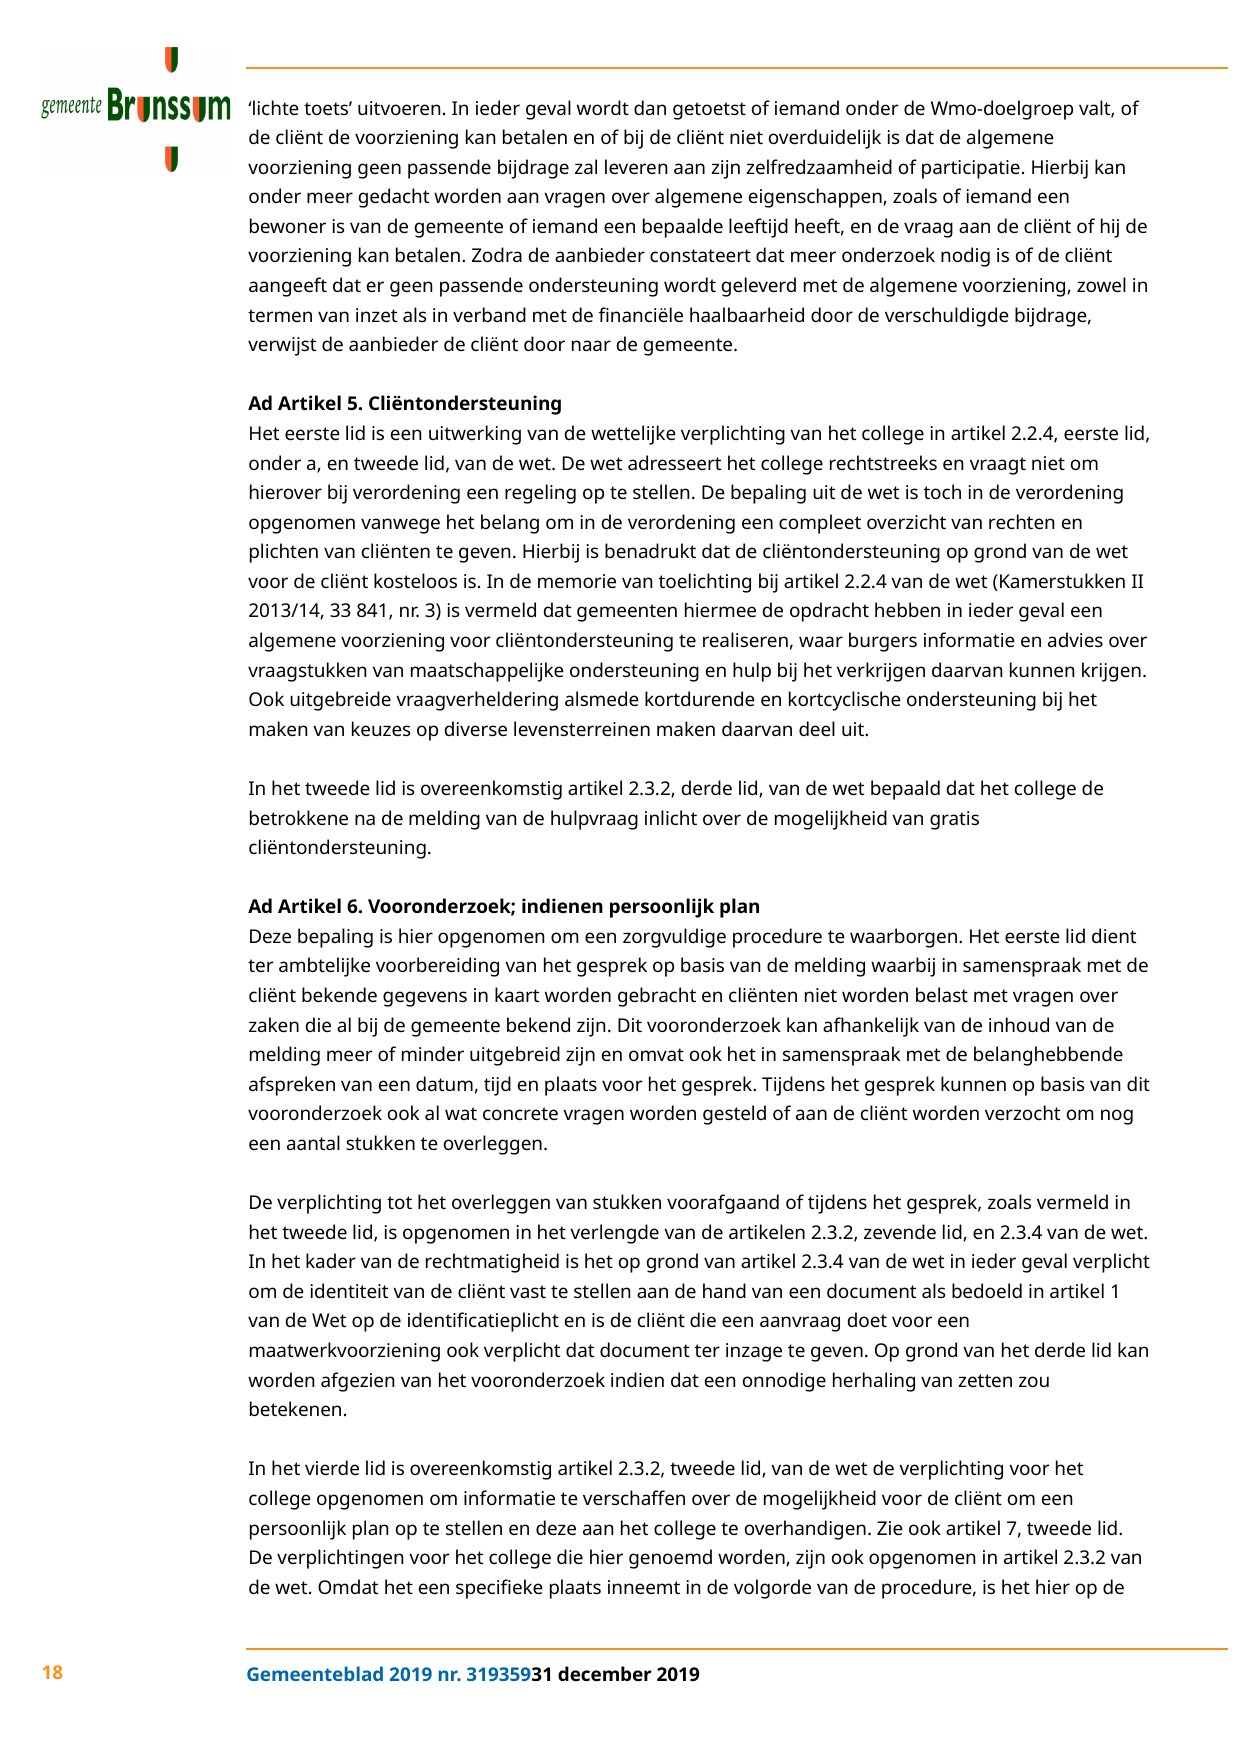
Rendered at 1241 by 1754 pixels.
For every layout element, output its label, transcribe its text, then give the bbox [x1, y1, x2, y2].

text Ad Artikel 6. Vooronderzoek; indienen persoonlijk plan [248, 893, 1152, 919]
text Deze bepaling is hier opgenomen om een zorgvuldige procedure te waarborgen. Het eerste lid dient ter ambtelijke voorbereiding van het gesprek op basis van de melding waarbij in samenspraak met de cliënt bekende gegevens in kaart worden gebracht en cliënten niet worden belast met vragen over zaken die al bij de gemeente bekend zijn. Dit vooronderzoek kan afhankelijk van de inhoud van de melding meer of minder uitgebreid zijn en omvat ook het in samenspraak met de belanghebbende afspreken van een datum, tijd en plaats voor het gesprek. Tijdens het gesprek kunnen op basis van dit vooronderzoek ook al wat concrete vragen worden gesteld of aan de cliënt worden verzocht om nog een aantal stukken te overleggen. [248, 923, 1152, 1156]
picture [41, 47, 231, 172]
text Het eerste lid is een uitwerking van de wettelijke verplichting van het college in artikel 2.2.4, eerste lid, onder a, en tweede lid, van de wet. De wet adresseert het college rechtstreeks en vraagt niet om hierover bij verordening een regeling op te stellen. De bepaling uit de wet is toch in de verordening opgenomen vanwege het belang om in de verordening een compleet overzicht van rechten en plichten van cliënten te geven. Hierbij is benadrukt dat de cliëntondersteuning op grond van de wet voor de cliënt kosteloos is. In de memorie van toelichting bij artikel 2.2.4 van de wet (Kamerstukken II 2013/14, 33 841, nr. 3) is vermeld dat gemeenten hiermee de opdracht hebben in ieder geval een algemene voorziening voor cliëntondersteuning te realiseren, waar burgers informatie en advies over vraagstukken van maatschappelijke ondersteuning en hulp bij het verkrijgen daarvan kunnen krijgen. Ook uitgebreide vraagverheldering alsmede kortdurende en kortcyclische ondersteuning bij het maken van keuzes op diverse levensterreinen maken daarvan deel uit. [248, 420, 1152, 742]
text In het vierde lid is overeenkomstig artikel 2.3.2, tweede lid, van de wet de verplichting voor het college opgenomen om informatie te verschaffen over de mogelijkheid voor de cliënt om een persoonlijk plan op te stellen en deze aan het college te overhandigen. Zie ook artikel 7, tweede lid. De verplichtingen voor het college die hier genoemd worden, zijn ook opgenomen in artikel 2.3.2 van de wet. Omdat het een specifieke plaats inneemt in de volgorde van de procedure, is het hier op de [248, 1456, 1152, 1600]
text De verplichting tot het overleggen van stukken voorafgaand of tijdens het gesprek, zoals vermeld in het tweede lid, is opgenomen in het verlengde van de artikelen 2.3.2, zevende lid, en 2.3.4 van de wet. In het kader van de rechtmatigheid is het op grond van artikel 2.3.4 van de wet in ieder geval verplicht om de identiteit van de cliënt vast te stellen aan de hand van een document als bedoeld in artikel 1 van de Wet op de identificatieplicht en is de cliënt die een aanvraag doet voor een maatwerkvoorziening ook verplicht dat document ter inzage te geven. Op grond van het derde lid kan worden afgezien van het vooronderzoek indien dat een onnodige herhaling van zetten zou betekenen. [248, 1189, 1152, 1422]
text ‘lichte toets’ uitvoeren. In ieder geval wordt dan getoetst of iemand onder de Wmo-doelgroep valt, of de cliënt de voorziening kan betalen en of bij de cliënt niet overduidelijk is dat de algemene voorziening geen passende bijdrage zal leveren aan zijn zelfredzaamheid of participatie. Hierbij kan onder meer gedacht worden aan vragen over algemene eigenschappen, zoals of iemand een bewoner is van de gemeente of iemand een bepaalde leeftijd heeft, en de vraag aan de cliënt of hij de voorziening kan betalen. Zodra de aanbieder constateert dat meer onderzoek nodig is of de cliënt aangeeft dat er geen passende ondersteuning wordt geleverd met de algemene voorziening, zowel in termen van inzet als in verband met de financiële haalbaarheid door de verschuldigde bijdrage, verwijst de aanbieder de cliënt door naar de gemeente. [248, 95, 1152, 357]
text Ad Artikel 5. Cliëntondersteuning [248, 391, 1152, 416]
text In het tweede lid is overeenkomstig artikel 2.3.2, derde lid, van de wet bepaald dat het college de betrokkene na de melding van de hulpvraag inlicht over de mogelijkheid van gratis cliëntondersteuning. [248, 775, 1152, 860]
